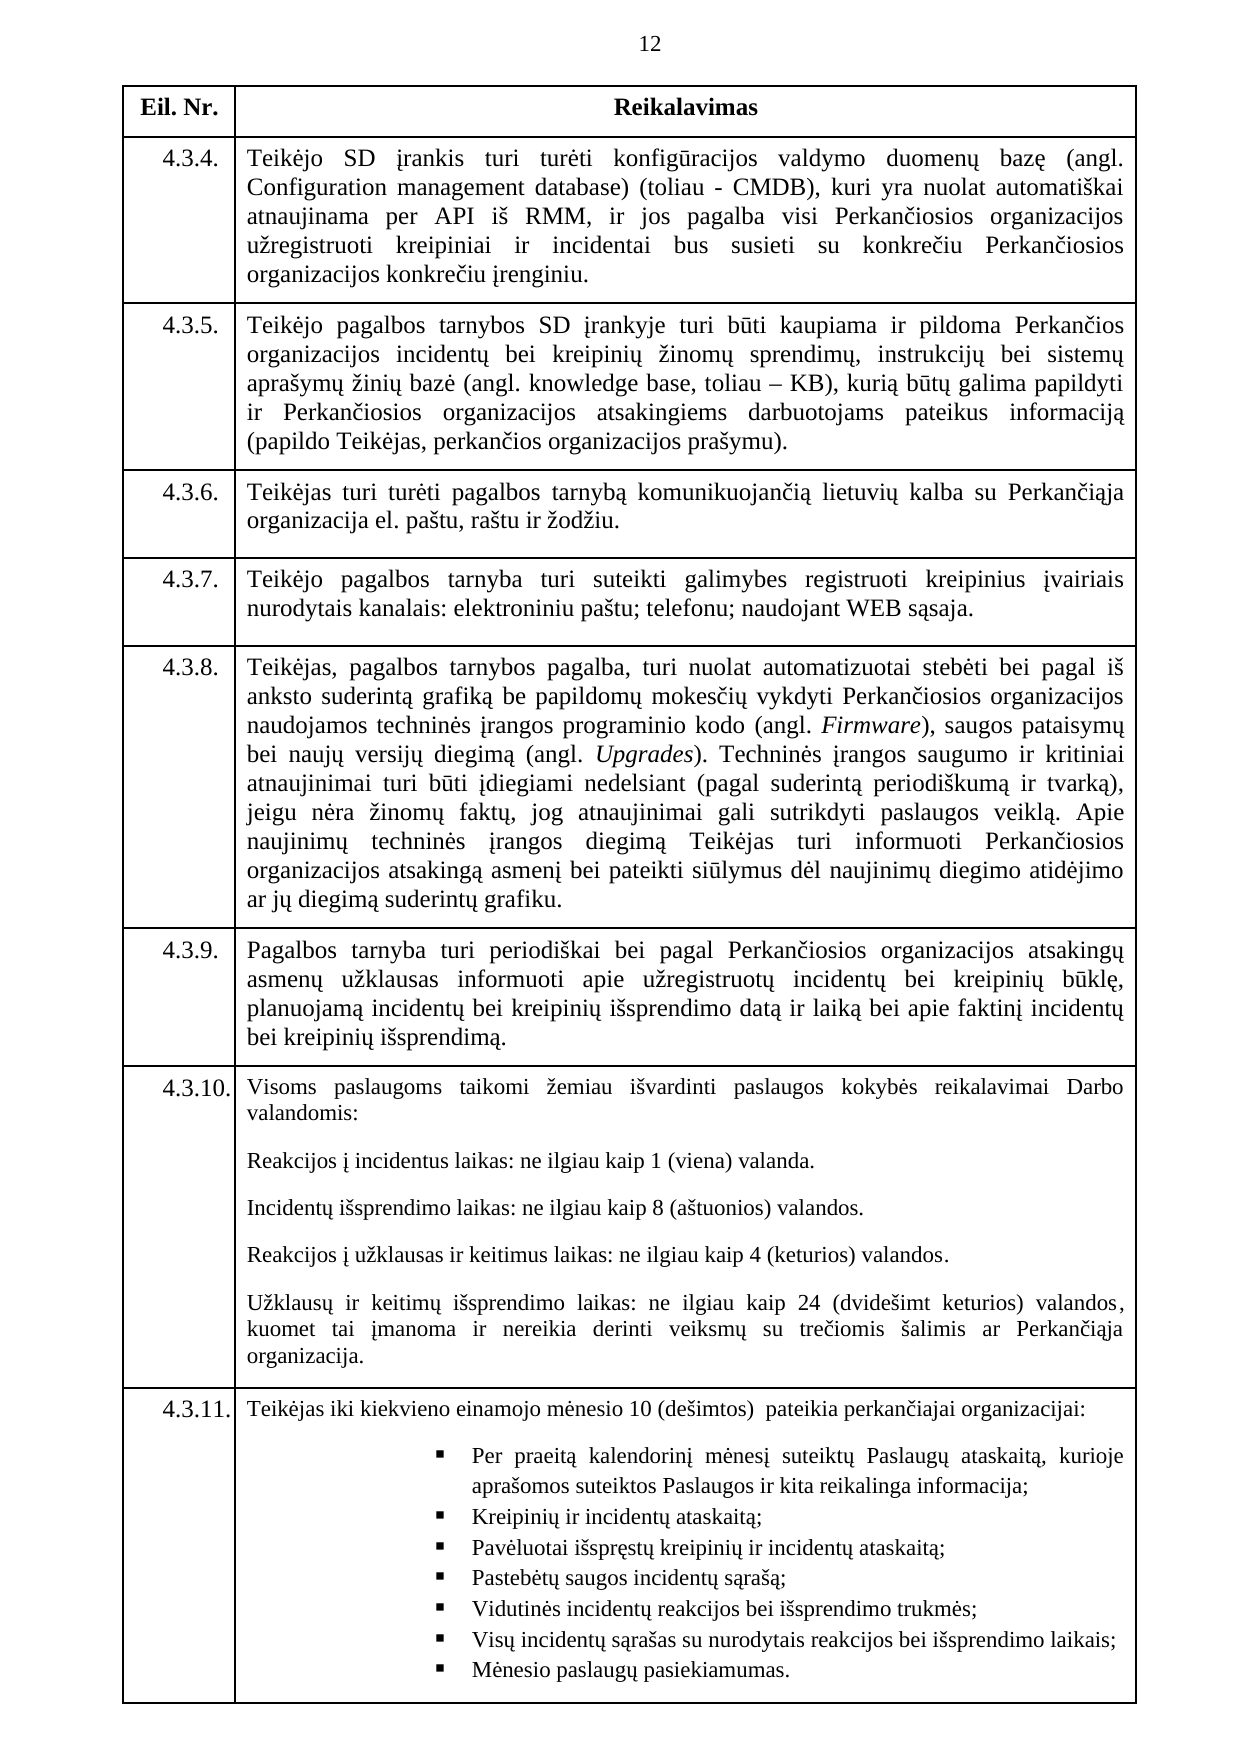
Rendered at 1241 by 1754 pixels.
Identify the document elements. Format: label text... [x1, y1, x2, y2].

table_header Reikalavimas [236, 87, 1135, 136]
table_cell [124, 138, 234, 302]
table_cell Teikėjas turi turėti pagalbos tarnybą komunikuojančią lietuvių kalba su Perkančiąja organizacija el. paštu, raštu ir žodžiu. [236, 471, 1135, 557]
table_cell Pagalbos tarnyba turi periodiškai bei pagal Perkančiosios organizacijos atsakingų asmenų užklausas informuoti apie užregistruotų incidentų bei kreipinių būklę, planuojamą incidentų bei kreipinių išsprendimo datą ir laiką bei apie faktinį incidentų bei kreipinių išsprendimą. [236, 929, 1135, 1065]
table_cell [124, 929, 234, 1065]
table_cell Visoms paslaugoms taikomi žemiau išvardinti paslaugos kokybės reikalavimai Darbo valandomis: Reakcijos į incidentus laikas: ne ilgiau kaip 1 (viena) valanda. Incidentų išsprendimo laikas: ne ilgiau kaip 8 (aštuonios) valandos. Reakcijos į užklausas ir keitimus laikas: ne ilgiau kaip 4 (keturios) valandos. Užklausų ir keitimų išsprendimo laikas: ne ilgiau kaip 24 (dvidešimt keturios) valandos, kuomet tai įmanoma ir nereikia derinti veiksmų su trečiomis šalimis ar Perkančiąja organizacija. [236, 1067, 1135, 1387]
table_cell Teikėjas, pagalbos tarnybos pagalba, turi nuolat automatizuotai stebėti bei pagal iš anksto suderintą grafiką be papildomų mokesčių vykdyti Perkančiosios organizacijos naudojamos techninės įrangos programinio kodo (angl. Firmware), saugos pataisymų bei naujų versijų diegimą (angl. Upgrades). Techninės įrangos saugumo ir kritiniai atnaujinimai turi būti įdiegiami nedelsiant (pagal suderintą periodiškumą ir tvarką), jeigu nėra žinomų faktų, jog atnaujinimai gali sutrikdyti paslaugos veiklą. Apie naujinimų techninės įrangos diegimą Teikėjas turi informuoti Perkančiosios organizacijos atsakingą asmenį bei pateikti siūlymus dėl naujinimų diegimo atidėjimo ar jų diegimą suderintų grafiku. [236, 647, 1135, 927]
table_cell [124, 471, 234, 557]
table_cell [124, 1389, 234, 1702]
table_cell Teikėjo pagalbos tarnybos SD įrankyje turi būti kaupiama ir pildoma Perkančios organizacijos incidentų bei kreipinių žinomų sprendimų, instrukcijų bei sistemų aprašymų žinių bazė (angl. knowledge base, toliau – KB), kurią būtų galima papildyti ir Perkančiosios organizacijos atsakingiems darbuotojams pateikus informaciją (papildo Teikėjas, perkančios organizacijos prašymu). [236, 304, 1135, 469]
table_cell [124, 559, 234, 645]
table_cell Teikėjo pagalbos tarnyba turi suteikti galimybes registruoti kreipinius įvairiais nurodytais kanalais: elektroniniu paštu; telefonu; naudojant WEB sąsaja. [236, 559, 1135, 645]
table_cell Teikėjas iki kiekvieno einamojo mėnesio 10 (dešimtos) pateikia perkančiajai organizacijai: Per praeitą kalendorinį mėnesį suteiktų Paslaugų ataskaitą, kurioje aprašomos suteiktos Paslaugos ir kita reikalinga informacija; Kreipinių ir incidentų ataskaitą; Pavėluotai išspręstų kreipinių ir incidentų ataskaitą; Pastebėtų saugos incidentų sąrašą; Vidutinės incidentų reakcijos bei išsprendimo trukmės; Visų incidentų sąrašas su nurodytais reakcijos bei išsprendimo laikais; Mėnesio paslaugų pasiekiamumas. Naudotojų sąrašas, turintis prieigą prie techninės įrangos [236, 1389, 1135, 1702]
table_cell [124, 1067, 234, 1387]
table_cell [124, 647, 234, 927]
table_cell [124, 304, 234, 469]
table_cell Teikėjo SD įrankis turi turėti konfigūracijos valdymo duomenų bazę (angl. Configuration management database) (toliau - CMDB), kuri yra nuolat automatiškai atnaujinama per API iš RMM, ir jos pagalba visi Perkančiosios organizacijos užregistruoti kreipiniai ir incidentai bus susieti su konkrečiu Perkančiosios organizacijos konkrečiu įrenginiu. [236, 138, 1135, 302]
table_header Eil. Nr. [124, 87, 234, 136]
